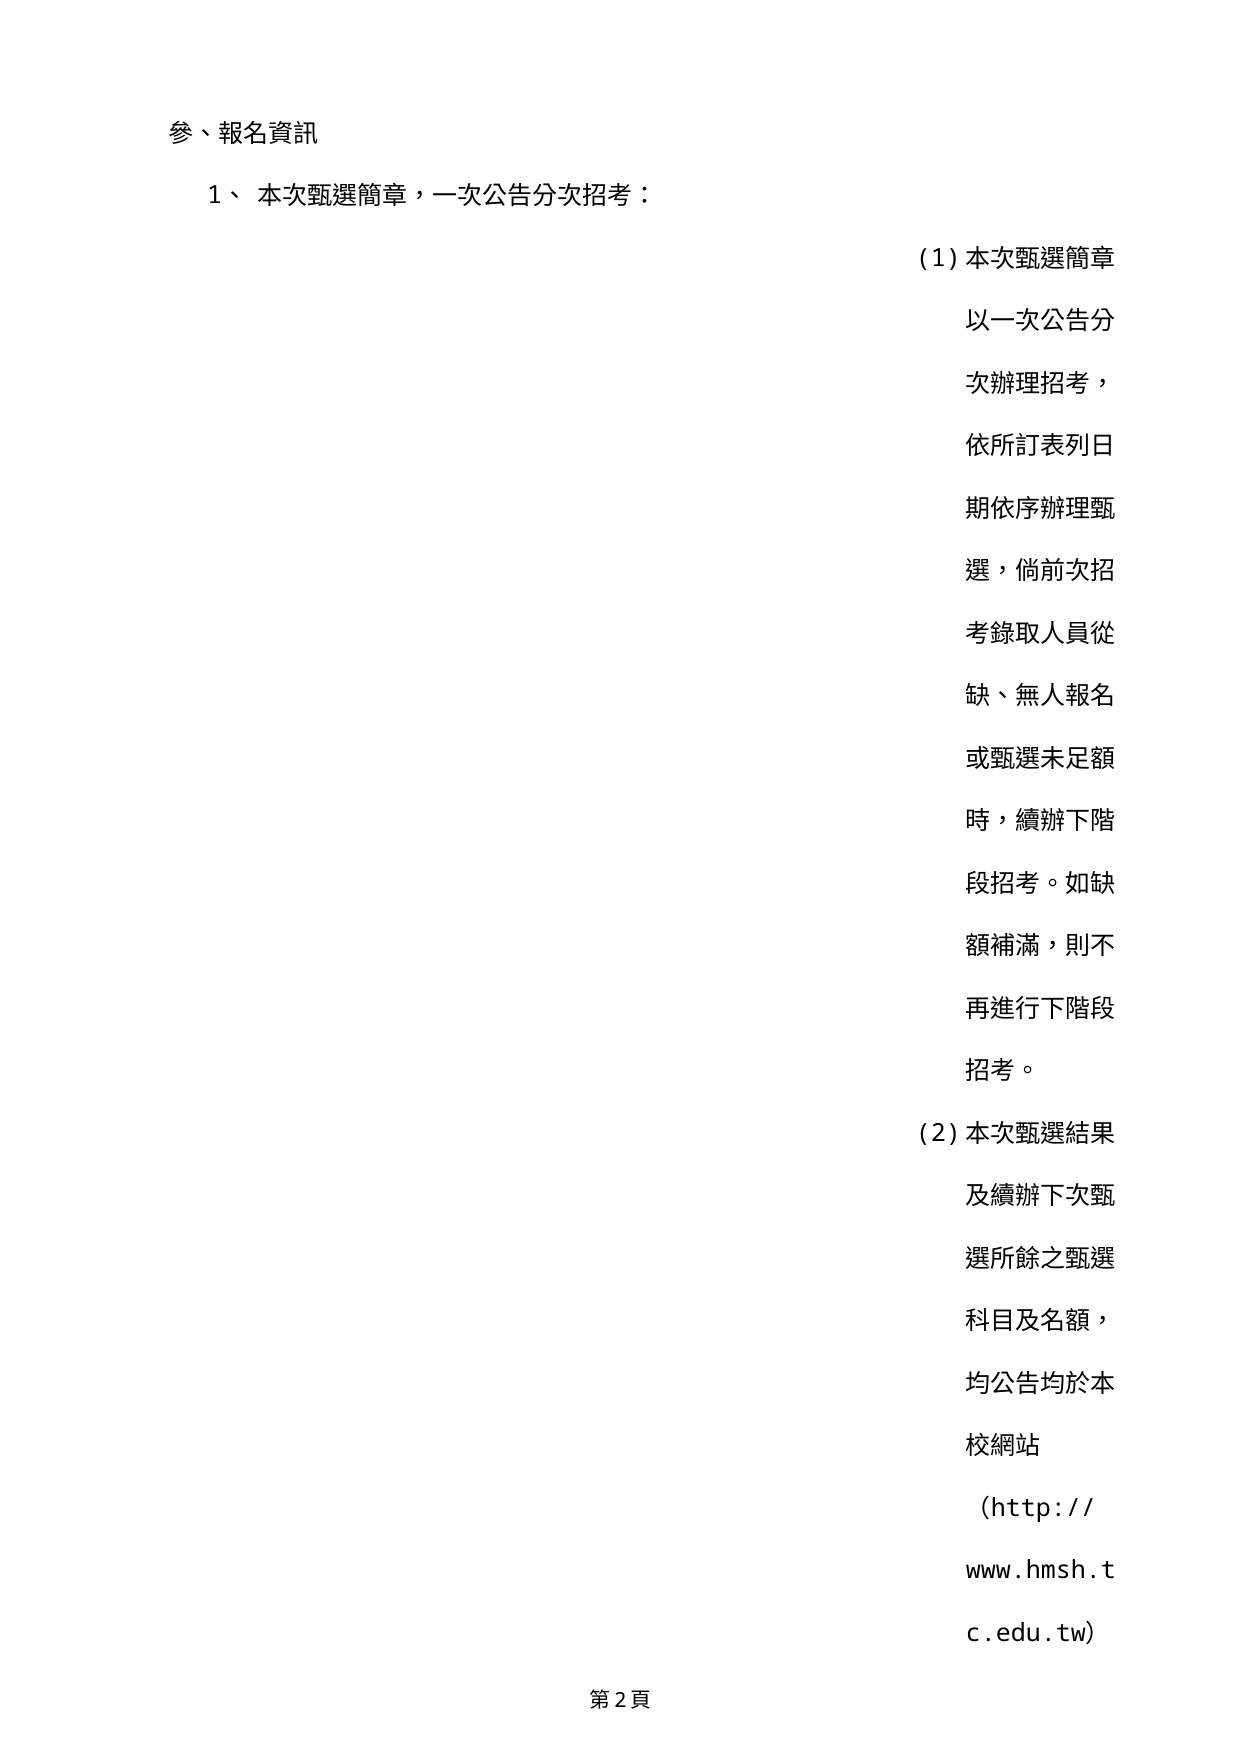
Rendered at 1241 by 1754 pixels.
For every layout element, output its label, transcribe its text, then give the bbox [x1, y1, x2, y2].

list 本次甄選簡章，一次公告分次招考： [207, 152, 1122, 215]
list 本次甄選結果及續辦下次甄選所餘之甄選科目及名額，均公告均於本校網站（http://www.hmsh.tc.edu.tw） [916, 1090, 1122, 1652]
list 本次甄選簡章以一次公告分次辦理招考，依所訂表列日期依序辦理甄選，倘前次招考錄取人員從缺、無人報名或甄選未足額時，續辦下階段招考。如缺額補滿，則不再進行下階段招考。 [916, 215, 1122, 1090]
list 報名資訊 [168, 90, 1122, 152]
